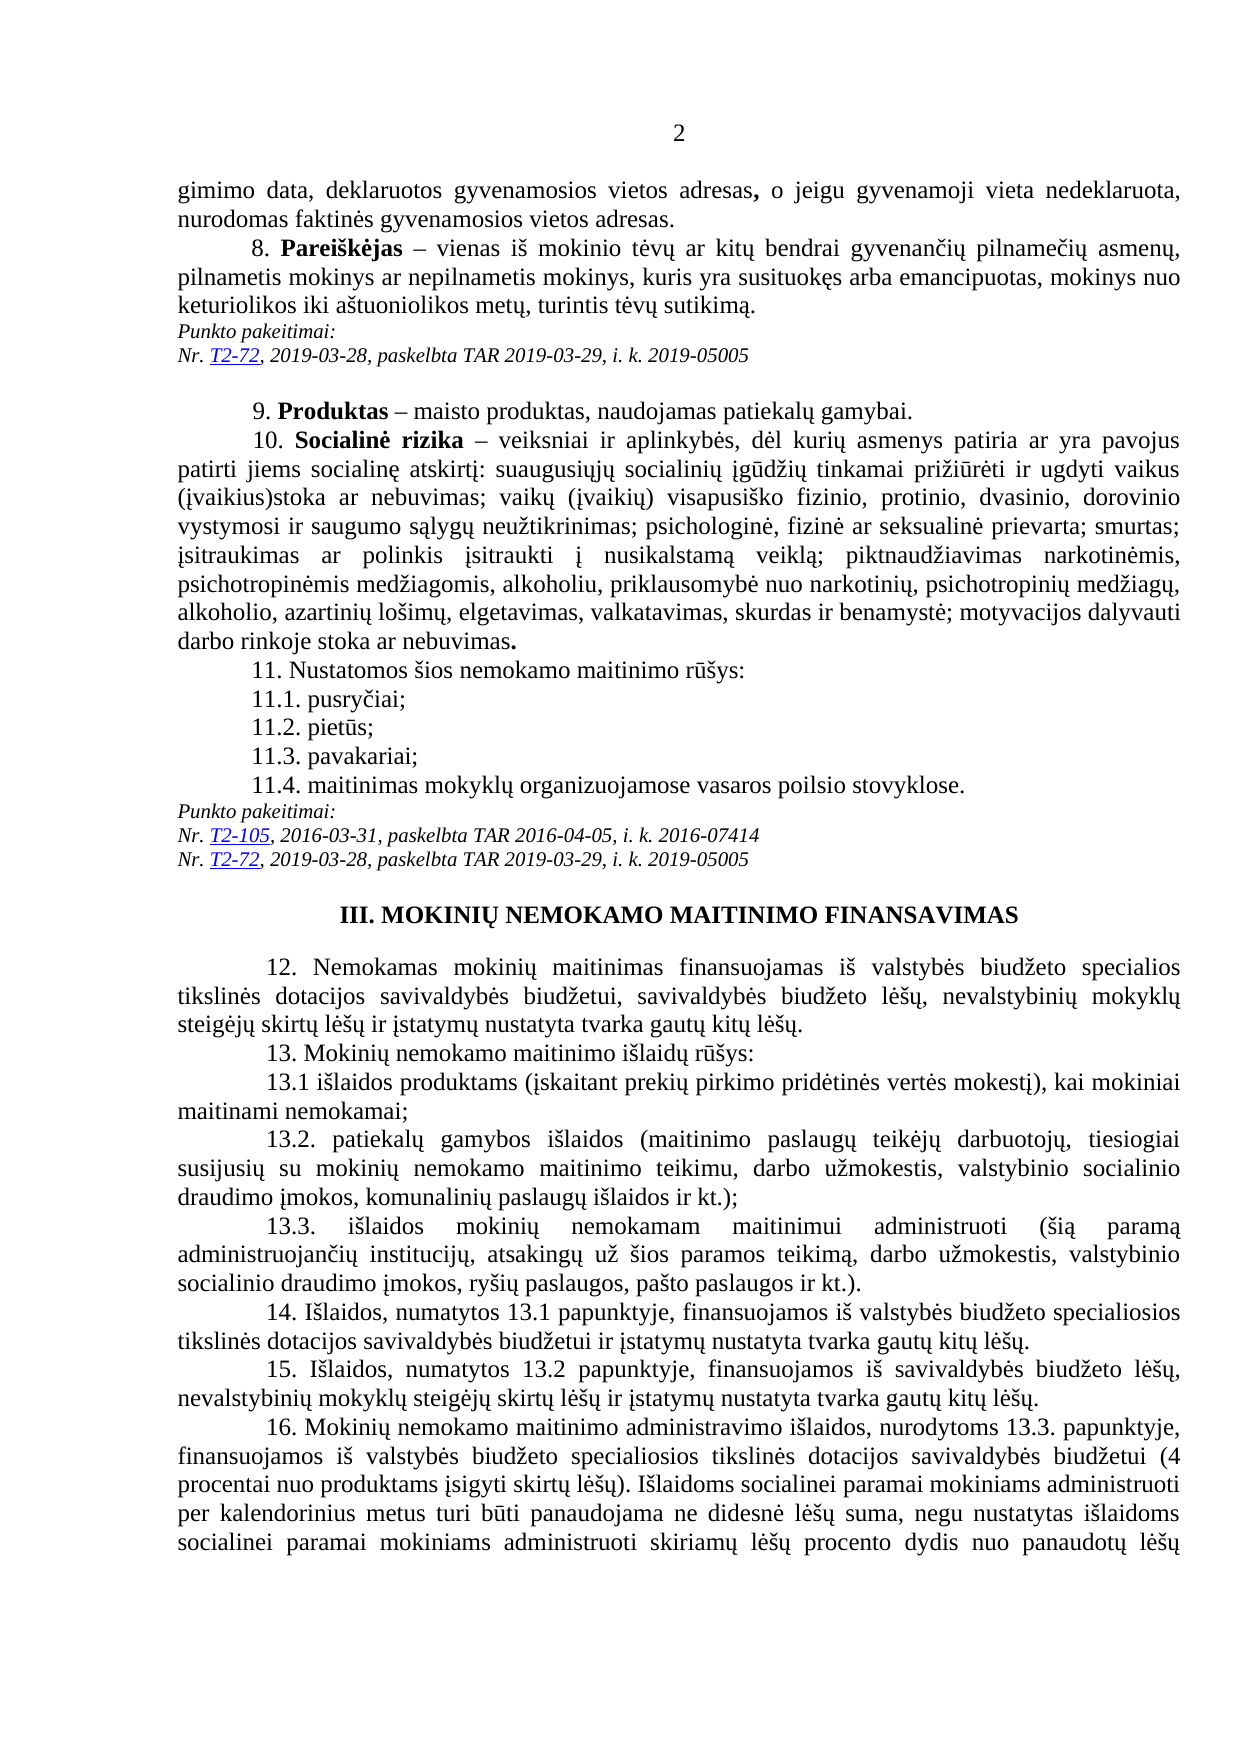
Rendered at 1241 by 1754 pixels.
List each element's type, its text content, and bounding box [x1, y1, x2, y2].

text III. MOKINIŲ NEMOKAMO MAITINIMO FINANSAVIMAS [177, 900, 1181, 928]
text 13.1 išlaidos produktams (įskaitant prekių pirkimo pridėtinės vertės mokestį), kai mokiniai maitinami nemokamai; [177, 1067, 1181, 1124]
text 12. Nemokamas mokinių maitinimas finansuojamas iš valstybės biudžeto specialios tikslinės dotacijos savivaldybės biudžetui, savivaldybės biudžeto lėšų, nevalstybinių mokyklų steigėjų skirtų lėšų ir įstatymų nustatyta tvarka gautų kitų lėšų. [177, 952, 1181, 1038]
text Punkto pakeitimai: [177, 799, 1181, 823]
text 9. Produktas – maisto produktas, naudojamas patiekalų gamybai. [177, 396, 1181, 425]
text Nr. T2-72, 2019-03-28, paskelbta TAR 2019-03-29, i. k. 2019-05005 [177, 343, 1181, 367]
text Nr. T2-105, 2016-03-31, paskelbta TAR 2016-04-05, i. k. 2016-07414 [177, 823, 1181, 847]
text 8. Pareiškėjas – vienas iš mokinio tėvų ar kitų bendrai gyvenančių pilnamečių asmenų, pilnametis mokinys ar nepilnametis mokinys, kuris yra susituokęs arba emancipuotas, mokinys nuo keturiolikos iki aštuoniolikos metų, turintis tėvų sutikimą. [177, 233, 1181, 319]
text gimimo data, deklaruotos gyvenamosios vietos adresas, o jeigu gyvenamoji vieta nedeklaruota, nurodomas faktinės gyvenamosios vietos adresas. [177, 176, 1181, 233]
text 11. Nustatomos šios nemokamo maitinimo rūšys: [177, 655, 1181, 684]
text 15. Išlaidos, numatytos 13.2 papunktyje, finansuojamos iš savivaldybės biudžeto lėšų, nevalstybinių mokyklų steigėjų skirtų lėšų ir įstatymų nustatyta tvarka gautų kitų lėšų. [177, 1354, 1181, 1412]
text 13. Mokinių nemokamo maitinimo išlaidų rūšys: [177, 1038, 1181, 1067]
text 11.3. pavakariai; [177, 741, 1181, 770]
text 11.1. pusryčiai; [177, 684, 1181, 712]
text Punkto pakeitimai: [177, 319, 1181, 343]
text 11.2. pietūs; [177, 712, 1181, 741]
text 11.4. maitinimas mokyklų organizuojamose vasaros poilsio stovyklose. [177, 770, 1181, 799]
text 14. Išlaidos, numatytos 13.1 papunktyje, finansuojamos iš valstybės biudžeto specialiosios tikslinės dotacijos savivaldybės biudžetui ir įstatymų nustatyta tvarka gautų kitų lėšų. [177, 1297, 1181, 1354]
text 13.2. patiekalų gamybos išlaidos (maitinimo paslaugų teikėjų darbuotojų, tiesiogiai susijusių su mokinių nemokamo maitinimo teikimu, darbo užmokestis, valstybinio socialinio draudimo įmokos, komunalinių paslaugų išlaidos ir kt.); [177, 1124, 1181, 1211]
text 10. Socialinė rizika – veiksniai ir aplinkybės, dėl kurių asmenys patiria ar yra pavojus patirti jiems socialinę atskirtį: suaugusiųjų socialinių įgūdžių tinkamai prižiūrėti ir ugdyti vaikus (įvaikius)stoka ar nebuvimas; vaikų (įvaikių) visapusiško fizinio, protinio, dvasinio, dorovinio vystymosi ir saugumo sąlygų neužtikrinimas; psichologinė, fizinė ar seksualinė prievarta; smurtas; įsitraukimas ar polinkis įsitraukti į nusikalstamą veiklą; piktnaudžiavimas narkotinėmis, psichotropinėmis medžiagomis, alkoholiu, priklausomybė nuo narkotinių, psichotropinių medžiagų, alkoholio, azartinių lošimų, elgetavimas, valkatavimas, skurdas ir benamystė; motyvacijos dalyvauti darbo rinkoje stoka ar nebuvimas. [177, 425, 1181, 655]
text 13.3. išlaidos mokinių nemokamam maitinimui administruoti (šią paramą administruojančių institucijų, atsakingų už šios paramos teikimą, darbo užmokestis, valstybinio socialinio draudimo įmokos, ryšių paslaugos, pašto paslaugos ir kt.). [177, 1211, 1181, 1297]
text Nr. T2-72, 2019-03-28, paskelbta TAR 2019-03-29, i. k. 2019-05005 [177, 847, 1181, 871]
text 16. Mokinių nemokamo maitinimo administravimo išlaidos, nurodytoms 13.3. papunktyje, finansuojamos iš valstybės biudžeto specialiosios tikslinės dotacijos savivaldybės biudžetui (4 procentai nuo produktams įsigyti skirtų lėšų). Išlaidoms socialinei paramai mokiniams administruoti per kalendorinius metus turi būti panaudojama ne didesnė lėšų suma, negu nustatytas išlaidoms socialinei paramai mokiniams administruoti skiriamų lėšų procento dydis nuo panaudotų lėšų [177, 1412, 1181, 1556]
